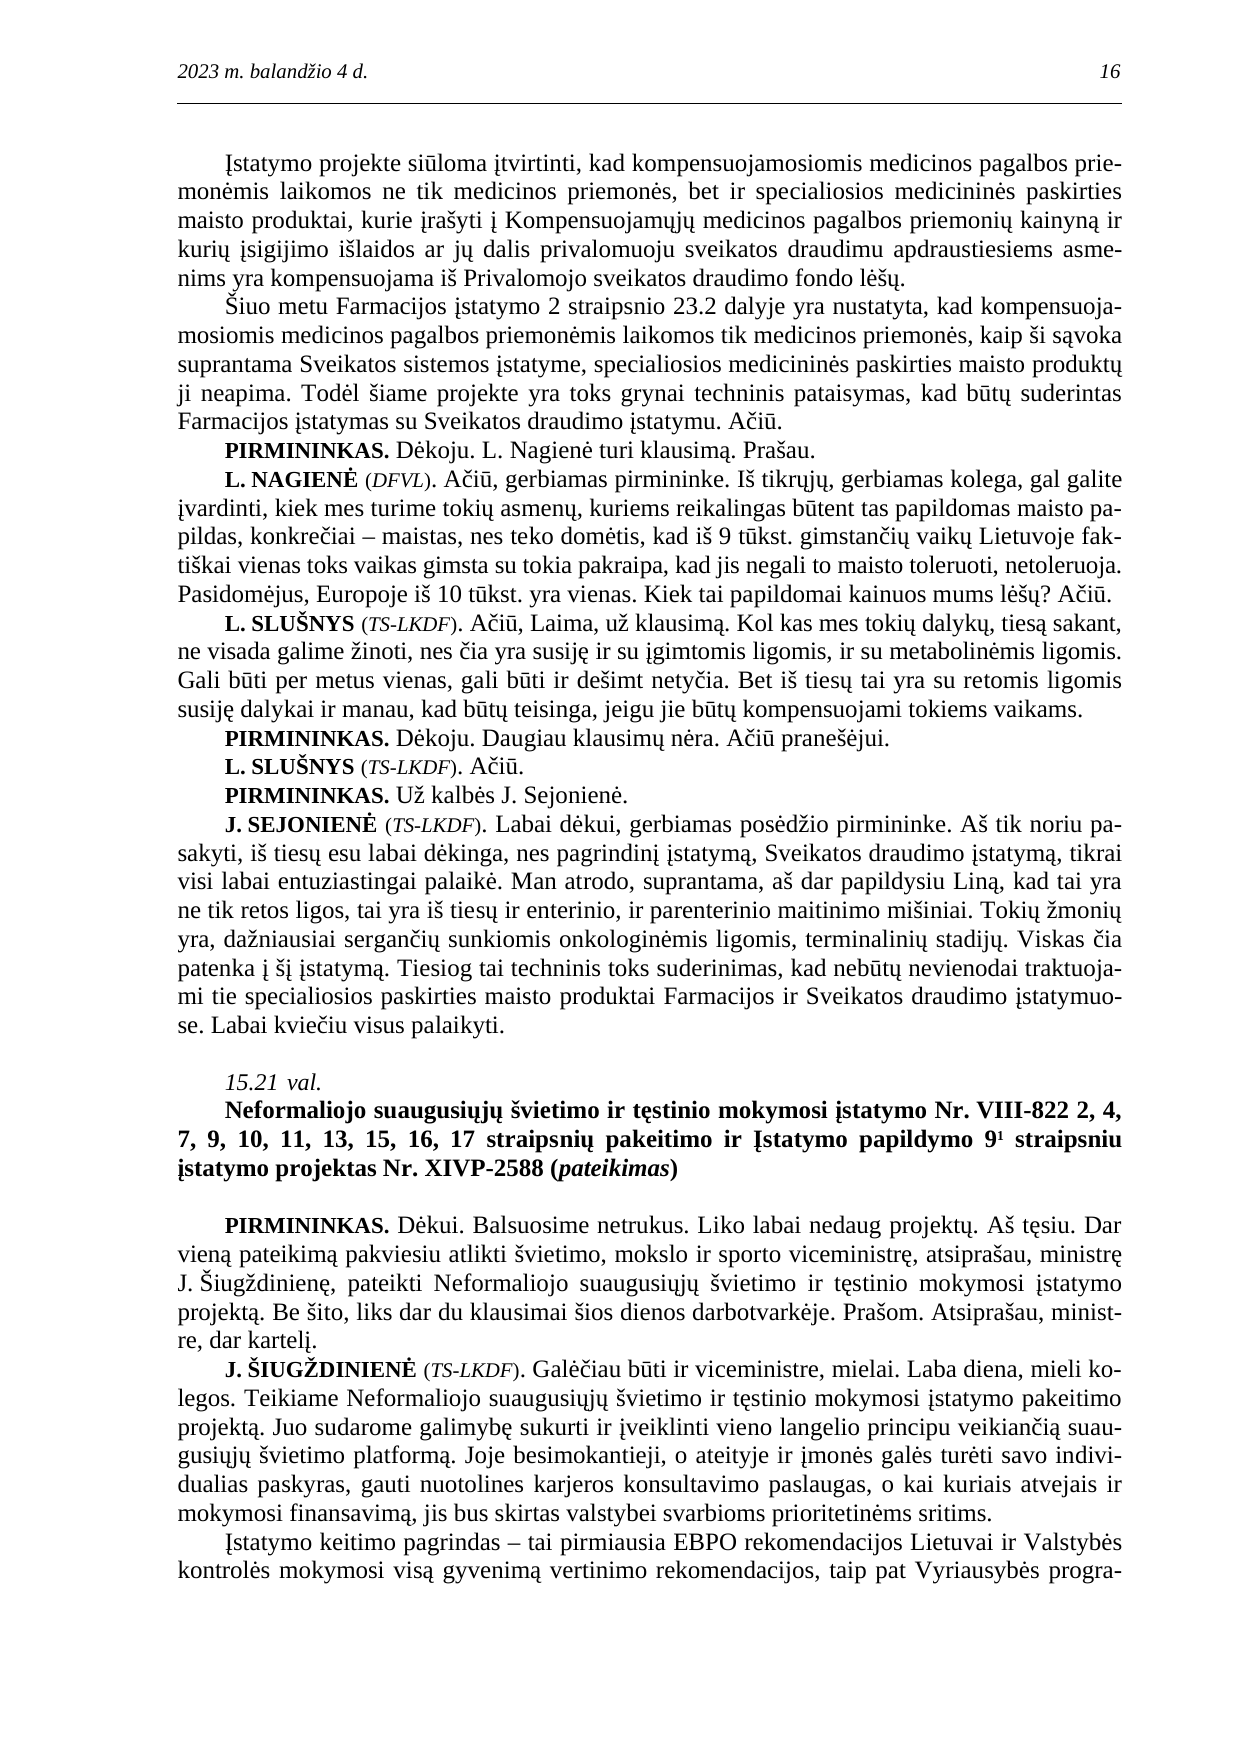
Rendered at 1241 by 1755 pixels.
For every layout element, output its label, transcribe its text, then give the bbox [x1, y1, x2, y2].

text Šiuo me­tu Far­ma­ci­jos įsta­ty­mo 2 straips­nio 23.2 da­ly­je yra nu­sta­ty­ta, kad kom­pen­suo­ja­mo­sio­mis me­di­ci­nos pa­gal­bos prie­mo­nė­mis lai­ko­mos tik me­di­ci­nos prie­mo­nės, kaip ši są­vo­ka su­pran­ta­ma Svei­ka­tos sis­te­mos įsta­ty­me, spe­cia­lio­sios me­di­ci­ni­nės pa­skir­ties mais­to pro­duk­tų ji ne­ap­ima. To­dėl šia­me pro­jek­te yra toks gry­nai tech­ni­nis pa­tai­sy­mas, kad bū­tų su­de­rin­tas Far­ma­ci­jos įsta­ty­mas su Svei­ka­tos drau­di­mo įsta­ty­mu. Ačiū. [177, 291, 1122, 435]
text L. SLUŠNYS (TS-LKDF). Ačiū, Lai­ma, už klau­si­mą. Kol kas mes to­kių da­ly­kų, tie­są sa­kant, ne vi­sa­da ga­li­me ži­no­ti, nes čia yra su­si­ję ir su įgim­to­mis li­go­mis, ir su me­ta­bo­li­nė­mis li­go­mis. Ga­li bū­ti per me­tus vie­nas, ga­li bū­ti ir de­šimt ne­ty­čia. Bet iš tie­sų tai yra su re­to­mis li­go­mis su­si­ję da­ly­kai ir ma­nau, kad bū­tų tei­sin­ga, jei­gu jie bū­tų kom­pen­suo­ja­mi to­kiems vai­kams. [177, 608, 1122, 723]
text PIRMININKAS. Dė­kui. Bal­suo­si­me ne­tru­kus. Li­ko la­bai ne­daug pro­jek­tų. Aš tę­siu. Dar vie­ną pa­tei­ki­mą pa­kvie­siu at­lik­ti švie­ti­mo, moks­lo ir spor­to vi­ce­mi­nist­rę, at­si­pra­šau, mi­nist­rę J. Šiugž­di­nie­nę, pa­teik­ti Ne­for­ma­lio­jo su­au­gu­sių­jų švie­ti­mo ir tęs­ti­nio mo­ky­mo­si įsta­ty­mo pro­jek­tą. Be ši­to, liks dar du klau­si­mai šios die­nos dar­bo­tvarkėje. Pra­šom. At­si­pra­šau, mi­nist­re, dar kar­te­lį. [177, 1210, 1122, 1354]
text L. NAGIENĖ (DFVL). Ačiū, ger­bia­mas pir­mi­nin­ke. Iš tik­rų­jų, ger­bia­mas ko­le­ga, gal ga­li­te įvar­din­ti, kiek mes tu­ri­me to­kių as­me­nų, ku­riems rei­ka­lin­gas bū­tent tas pa­pil­do­mas mais­to pa­pil­das, kon­kre­čiai – mais­tas, nes te­ko do­mė­tis, kad iš 9 tūkst. gims­tan­čių vai­kų Lie­tu­vo­je fak­tiš­kai vie­nas toks vai­kas gims­ta su to­kia pa­krai­pa, kad jis ne­ga­li to mais­to to­le­ruo­ti, ne­to­le­ruo­ja. Pa­si­do­mė­jus, Eu­ro­po­je iš 10 tūkst. yra vie­nas. Kiek tai pa­pil­do­mai kai­nuos mums lė­šų? Ačiū. [177, 464, 1122, 608]
text L. SLUŠNYS (TS-LKDF). Ačiū. [177, 751, 1122, 780]
text Ne­for­ma­lio­jo su­au­gu­sių­jų švie­ti­mo ir tęs­ti­nio mo­ky­mo­si įsta­ty­mo Nr. VIII-822 2, 4, 7, 9, 10, 11, 13, 15, 16, 17 straips­nių pa­kei­ti­mo ir Įsta­ty­mo pa­pil­dy­mo 91 straips­niu įstaty­mo pro­jek­tas Nr. XIVP-2588 (pa­tei­ki­mas) [177, 1095, 1122, 1182]
text Įsta­ty­mo pro­jek­te siū­lo­ma įtvir­tin­ti, kad kom­pen­suo­ja­mo­siomis me­di­ci­nos pa­gal­bos prie­mo­nė­mis lai­ko­mos ne tik me­di­ci­nos prie­mo­nės, bet ir spe­cia­lio­sios me­di­ci­ni­nės pa­skir­ties mais­to pro­duk­tai, ku­rie įra­šy­ti į Kom­pen­suo­ja­mų­jų me­di­ci­nos pa­gal­bos prie­mo­nių kai­ny­ną ir ku­rių įsi­gi­ji­mo iš­lai­dos ar jų da­lis pri­va­lo­muo­ju svei­ka­tos drau­di­mu ap­draus­tie­siems as­me­nims yra kom­pen­suo­ja­ma iš Pri­va­lo­mo­jo svei­ka­tos drau­di­mo fon­do lė­šų. [177, 148, 1122, 291]
text PIRMININKAS. Dė­ko­ju. L. Na­gie­nė tu­ri klau­si­mą. Pra­šau. [177, 435, 1122, 464]
text 15.21 val. [224, 1068, 1122, 1095]
text PIRMININKAS. Dė­ko­ju. Dau­giau klau­si­mų nė­ra. Ačiū pra­ne­šė­jui. [177, 723, 1122, 751]
text PIRMININKAS. Už kal­bės J. Se­jo­nie­nė. [177, 780, 1122, 809]
text Įsta­ty­mo kei­ti­mo pa­grin­das – tai pir­miau­sia EBPO re­ko­men­da­ci­jos Lie­tu­vai ir Vals­ty­bės kon­tro­lės mo­ky­mo­si vi­są gy­ve­ni­mą ver­ti­ni­mo re­ko­men­da­ci­jos, taip pat Vy­riau­sy­bės pro­gra­ [177, 1527, 1122, 1584]
text J. ŠIUGŽDINIENĖ (TS-LKDF). Ga­lė­čiau bū­ti ir vi­ce­mi­nist­re, mie­lai. La­ba die­na, mie­li ko­le­gos. Tei­kia­me Ne­for­ma­lio­jo su­au­gu­sių­jų švie­ti­mo ir tęs­ti­nio mo­ky­mo­si įsta­ty­mo pa­kei­ti­mo pro­jek­tą. Juo su­da­ro­me ga­li­my­bę su­kur­ti ir įveik­lin­ti vie­no lan­ge­lio prin­ci­pu vei­kian­čią su­au­gu­sių­jų švie­ti­mo plat­for­mą. Jo­je be­si­mo­kan­tie­ji, o at­ei­ty­je ir įmo­nės ga­lės tu­rė­ti sa­vo in­di­vi­du­a­lias pa­sky­ras, gau­ti nuo­to­li­nes kar­je­ros kon­sul­ta­vi­mo pa­slau­gas, o kai ku­riais at­ve­jais ir mo­ky­mo­si fi­nan­sa­vi­mą, jis bus skir­tas vals­ty­bei svar­bioms pri­ori­te­ti­nėms sri­tims. [177, 1354, 1122, 1527]
text J. SEJONIENĖ (TS-LKDF). La­bai dė­kui, ger­bia­mas po­sė­džio pir­mi­nin­ke. Aš tik no­riu pa­sa­ky­ti, iš tie­sų esu la­bai dė­kin­ga, nes pa­grin­di­nį įsta­ty­mą, Svei­ka­tos drau­di­mo įsta­ty­mą, tik­rai vi­si la­bai en­tu­zias­tin­gai pa­lai­kė. Man at­ro­do, su­pran­ta­ma, aš dar pa­pil­dy­siu Li­ną, kad tai yra ne tik re­tos li­gos, tai yra iš tie­sų ir en­te­ri­nio, ir pa­ren­te­ri­nio mai­ti­ni­mo mi­ši­niai. To­kių žmo­nių yra, daž­niau­siai ser­gan­čių sun­kio­mis on­ko­lo­gi­nė­mis li­go­mis, ter­mi­na­li­nių sta­di­jų. Vis­kas čia pa­ten­ka į šį įsta­ty­mą. Tie­siog tai tech­ni­nis toks su­de­ri­ni­mas, kad nebū­tų ne­vie­no­dai trak­tuo­ja­mi tie spe­cia­lio­sios pa­skir­ties mais­to pro­duk­tai Far­ma­ci­jos ir Svei­ka­tos drau­di­mo įsta­ty­muo­se. La­bai kvie­čiu vi­sus pa­lai­ky­ti. [177, 809, 1122, 1039]
